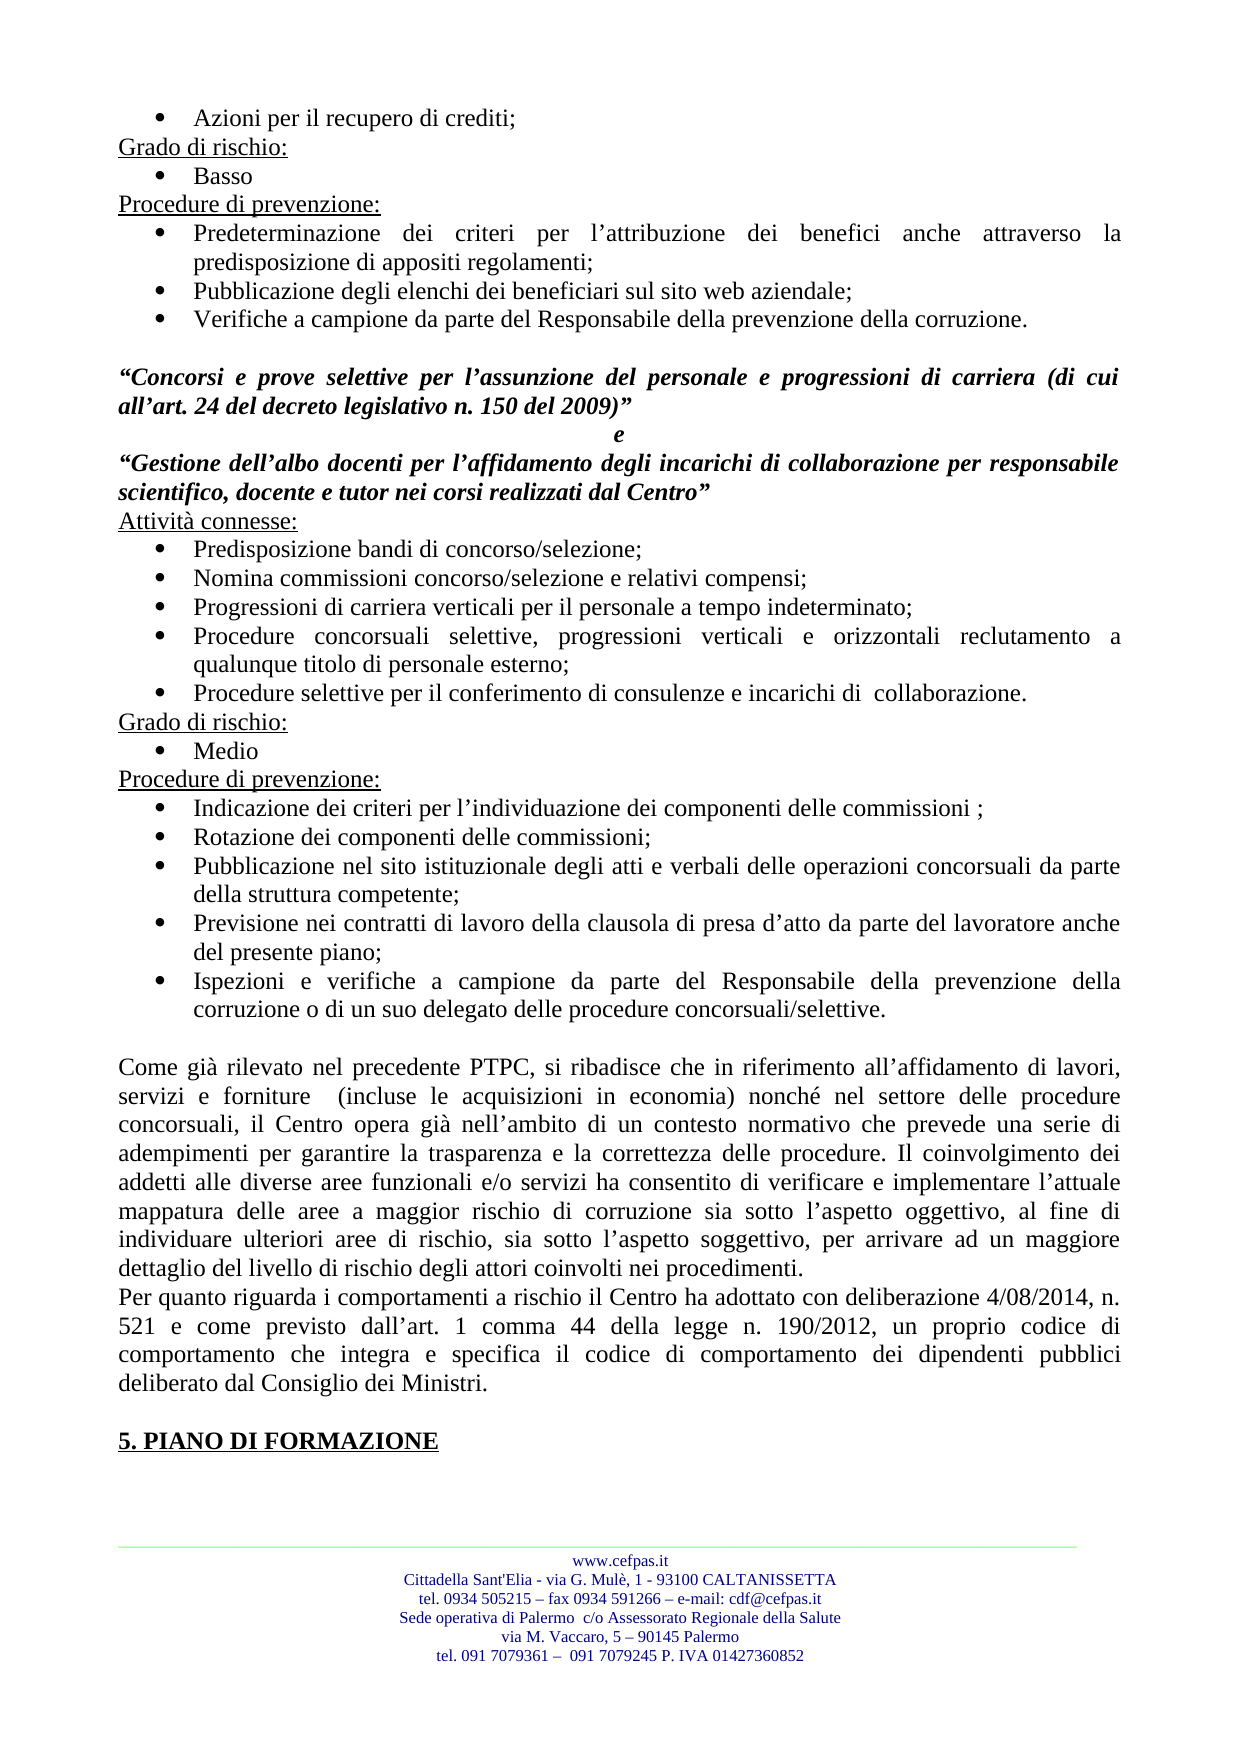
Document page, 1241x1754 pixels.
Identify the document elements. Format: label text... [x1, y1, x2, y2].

list Ispezioni e verifiche a campione da parte del Responsabile della prevenzione della corruzione o di un suo delegato delle procedure concorsuali/selettive. [156, 966, 1122, 1023]
list Pubblicazione nel sito istituzionale degli atti e verbali delle operazioni concorsuali da parte della struttura competente; [156, 851, 1122, 908]
list Pubblicazione degli elenchi dei beneficiari sul sito web aziendale; [156, 276, 1122, 304]
list Basso [156, 161, 1122, 189]
list Progressioni di carriera verticali per il personale a tempo indeterminato; [156, 592, 1122, 621]
text Per quanto riguarda i comportamenti a rischio il Centro ha adottato con deliberazione 4/08/2014, n. 521 e come previsto dall’art. 1 comma 44 della legge n. 190/2012, un proprio codice di comportamento che integra e specifica il codice di comportamento dei dipendenti pubblici deliberato dal Consiglio dei Ministri. [118, 1282, 1122, 1397]
list Procedure selettive per il conferimento di consulenze e incarichi di collaborazione. [156, 678, 1122, 707]
list Previsione nei contratti di lavoro della clausola di presa d’atto da parte del lavoratore anche del presente piano; [156, 908, 1122, 966]
text “Gestione dell’albo docenti per l’affidamento degli incarichi di collaborazione per responsabile scientifico, docente e tutor nei corsi realizzati dal Centro” [118, 448, 1122, 506]
list Azioni per il recupero di crediti; [156, 103, 1122, 132]
text e [118, 419, 1122, 448]
text Grado di rischio: [118, 132, 1122, 161]
text Attività connesse: [118, 506, 1122, 534]
text 5. Piano di Formazione [118, 1426, 1122, 1454]
list Procedure concorsuali selettive, progressioni verticali e orizzontali reclutamento a qualunque titolo di personale esterno; [156, 621, 1122, 678]
list Indicazione dei criteri per l’individuazione dei componenti delle commissioni ; [156, 793, 1122, 822]
text Come già rilevato nel precedente PTPC, si ribadisce che in riferimento all’affidamento di lavori, servizi e forniture (incluse le acquisizioni in economia) nonché nel settore delle procedure concorsuali, il Centro opera già nell’ambito di un contesto normativo che prevede una serie di adempimenti per garantire la trasparenza e la correttezza delle procedure. Il coinvolgimento dei addetti alle diverse aree funzionali e/o servizi ha consentito di verificare e implementare l’attuale mappatura delle aree a maggior rischio di corruzione sia sotto l’aspetto oggettivo, al fine di individuare ulteriori aree di rischio, sia sotto l’aspetto soggettivo, per arrivare ad un maggiore dettaglio del livello di rischio degli attori coinvolti nei procedimenti. [118, 1052, 1122, 1282]
list Predeterminazione dei criteri per l’attribuzione dei benefici anche attraverso la predisposizione di appositi regolamenti; [156, 218, 1122, 276]
text “Concorsi e prove selettive per l’assunzione del personale e progressioni di carriera (di cui all’art. 24 del decreto legislativo n. 150 del 2009)” [118, 362, 1122, 419]
text Procedure di prevenzione: [118, 764, 1122, 793]
text Grado di rischio: [118, 707, 1122, 736]
list Rotazione dei componenti delle commissioni; [156, 822, 1122, 851]
text Procedure di prevenzione: [118, 189, 1122, 218]
list Medio [156, 736, 1122, 764]
list Nomina commissioni concorso/selezione e relativi compensi; [156, 563, 1122, 592]
list Verifiche a campione da parte del Responsabile della prevenzione della corruzione. [156, 304, 1122, 333]
list Predisposizione bandi di concorso/selezione; [156, 534, 1122, 563]
